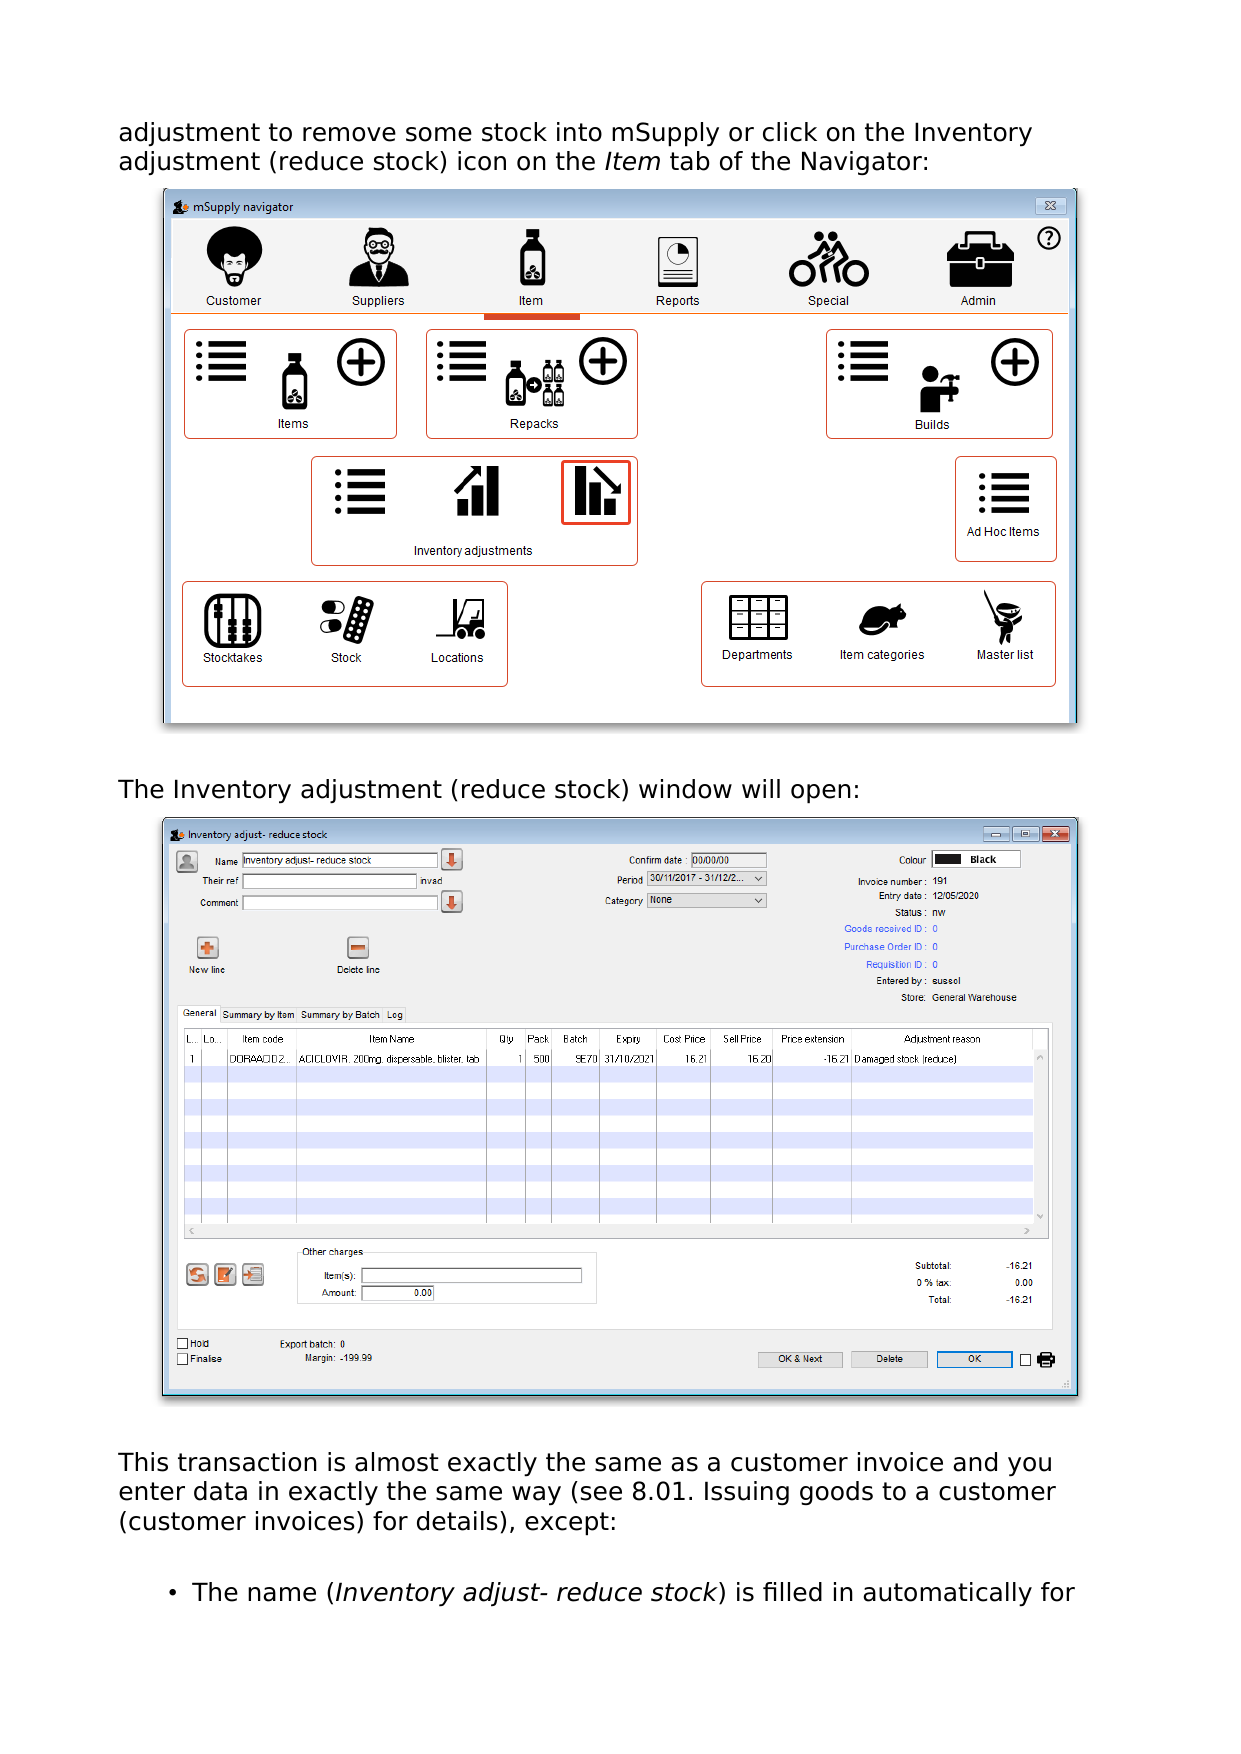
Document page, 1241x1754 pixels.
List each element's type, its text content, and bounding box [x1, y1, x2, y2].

text adjustment to remove some stock into mSupply or click on the Inventory adjustment (reduce stock) icon on the Item tab of the Navigator: [118, 118, 1122, 176]
picture [151, 188, 1089, 734]
picture [151, 817, 1089, 1407]
list The name (Inventory adjust- reduce stock) is filled in automatically for [177, 1578, 1122, 1607]
text The Inventory adjustment (reduce stock) window will open: [118, 776, 1122, 805]
text This transaction is almost exactly the same as a customer invoice and you enter data in exactly the same way (see 8.01. Issuing goods to a customer (customer invoices) for details), except: [118, 1448, 1122, 1536]
